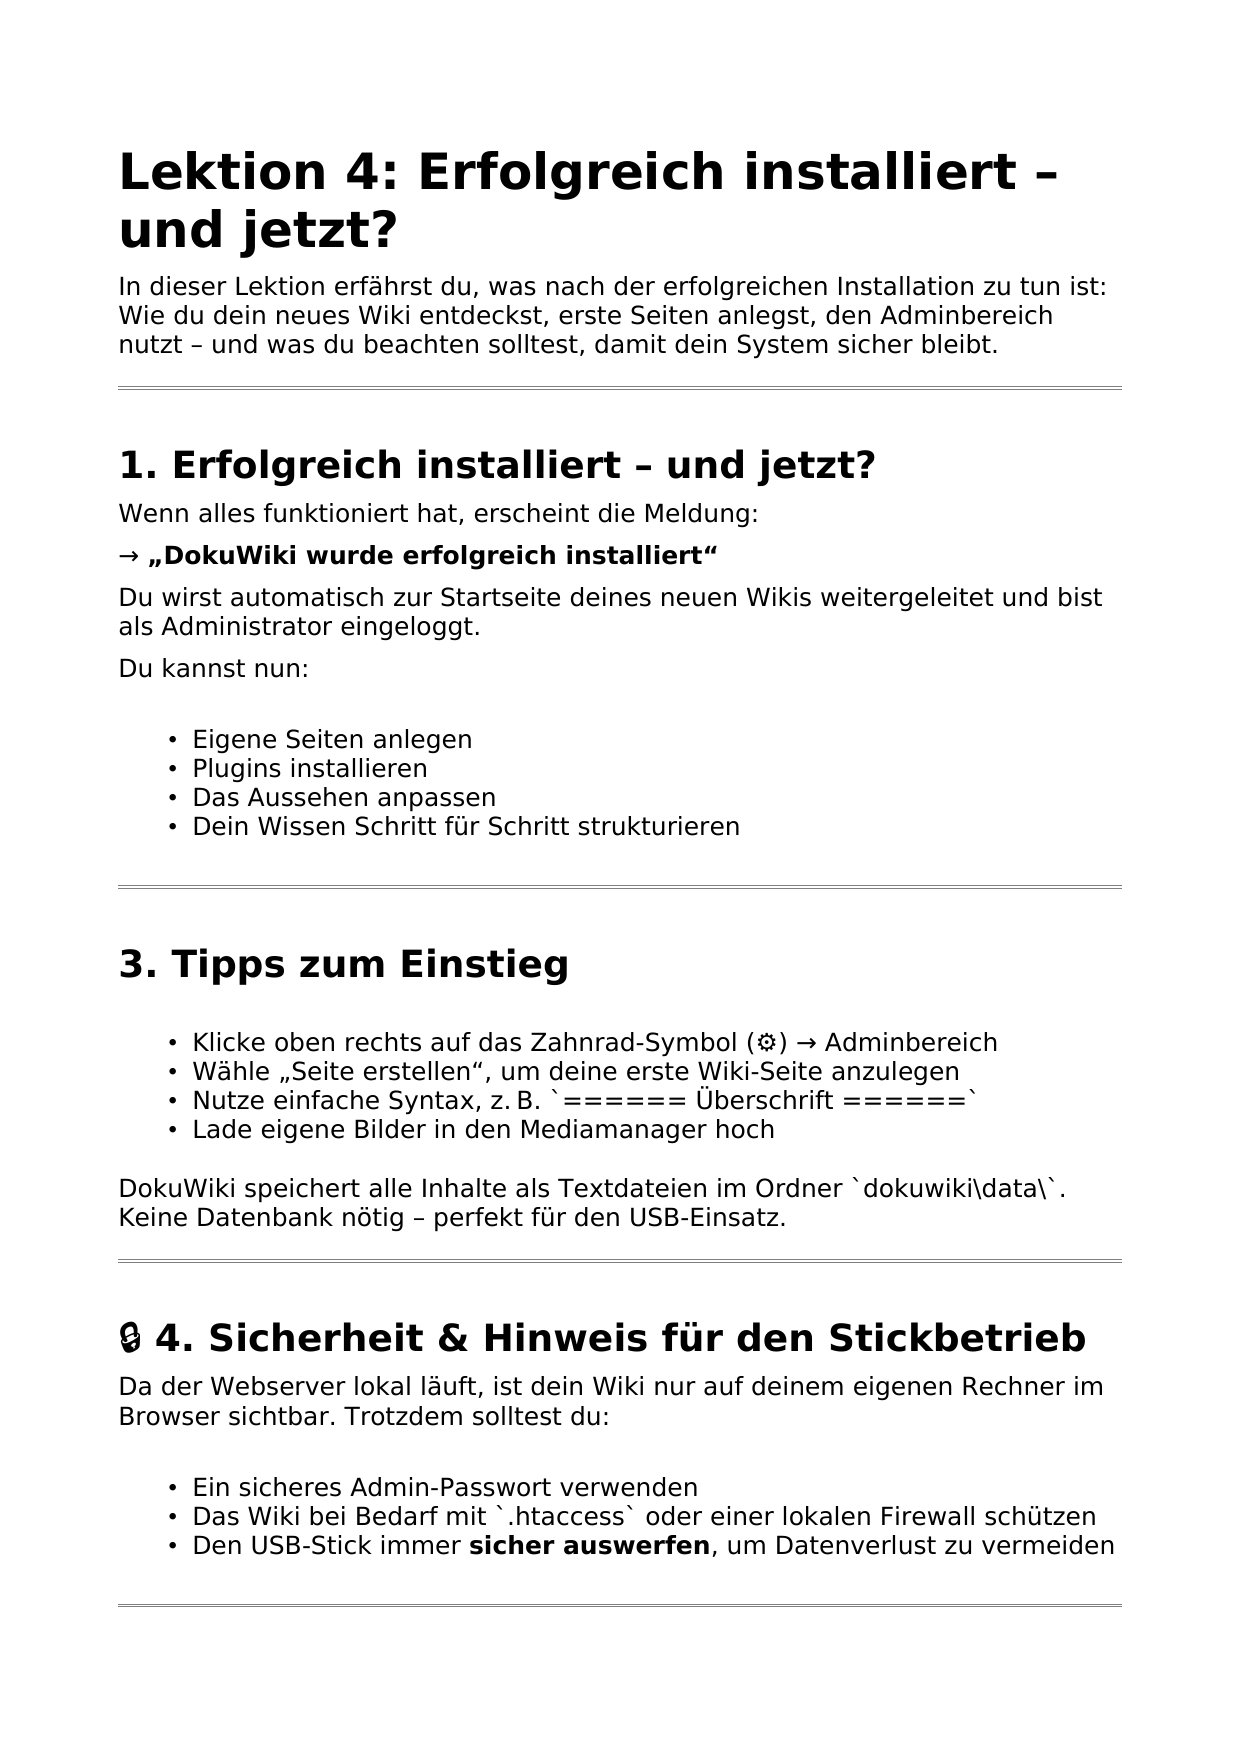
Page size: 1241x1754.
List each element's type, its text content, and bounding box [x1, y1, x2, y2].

text Du kannst nun: [118, 654, 1122, 683]
list Das Wiki bei Bedarf mit `.htaccess` oder einer lokalen Firewall schützen [177, 1502, 1122, 1531]
list Dein Wissen Schritt für Schritt strukturieren [177, 812, 1122, 842]
list Eigene Seiten anlegen [177, 725, 1122, 754]
text DokuWiki speichert alle Inhalte als Textdateien im Ordner `dokuwiki\data\`. Keine Datenbank nötig – perfekt für den USB-Einsatz. [118, 1174, 1122, 1232]
subtitle 1. Erfolgreich installiert – und jetzt? [118, 443, 1122, 487]
subtitle 🔒 4. Sicherheit & Hinweis für den Stickbetrieb [118, 1316, 1122, 1360]
list Den USB-Stick immer sicher auswerfen, um Datenverlust zu vermeiden [177, 1531, 1122, 1560]
list Lade eigene Bilder in den Mediamanager hoch [177, 1116, 1122, 1145]
list Ein sicheres Admin-Passwort verwenden [177, 1473, 1122, 1502]
text Du wirst automatisch zur Startseite deines neuen Wikis weitergeleitet und bist als Administrator eingeloggt. [118, 583, 1122, 641]
list Wähle „Seite erstellen“, um deine erste Wiki-Seite anzulegen [177, 1057, 1122, 1086]
list Das Aussehen anpassen [177, 783, 1122, 812]
subtitle 3. Tipps zum Einstieg [118, 942, 1122, 986]
text Wenn alles funktioniert hat, erscheint die Meldung: [118, 499, 1122, 529]
list Klicke oben rechts auf das Zahnrad-Symbol (⚙️) → Adminbereich [177, 1028, 1122, 1057]
text Da der Webserver lokal läuft, ist dein Wiki nur auf deinem eigenen Rechner im Browser sichtbar. Trotzdem solltest du: [118, 1372, 1122, 1431]
text In dieser Lektion erfährst du, was nach der erfolgreichen Installation zu tun ist: Wie du dein neues Wiki entdeckst, erste Seiten anlegst, den Adminbereich nutzt – und was du beachten solltest, damit dein System sicher bleibt. [118, 272, 1122, 359]
list Plugins installieren [177, 754, 1122, 783]
text → „DokuWiki wurde erfolgreich installiert“ [118, 541, 1122, 570]
list Nutze einfache Syntax, z. B. `====== Überschrift ======` [177, 1086, 1122, 1116]
subtitle Lektion 4: Erfolgreich installiert – und jetzt? [118, 143, 1122, 259]
